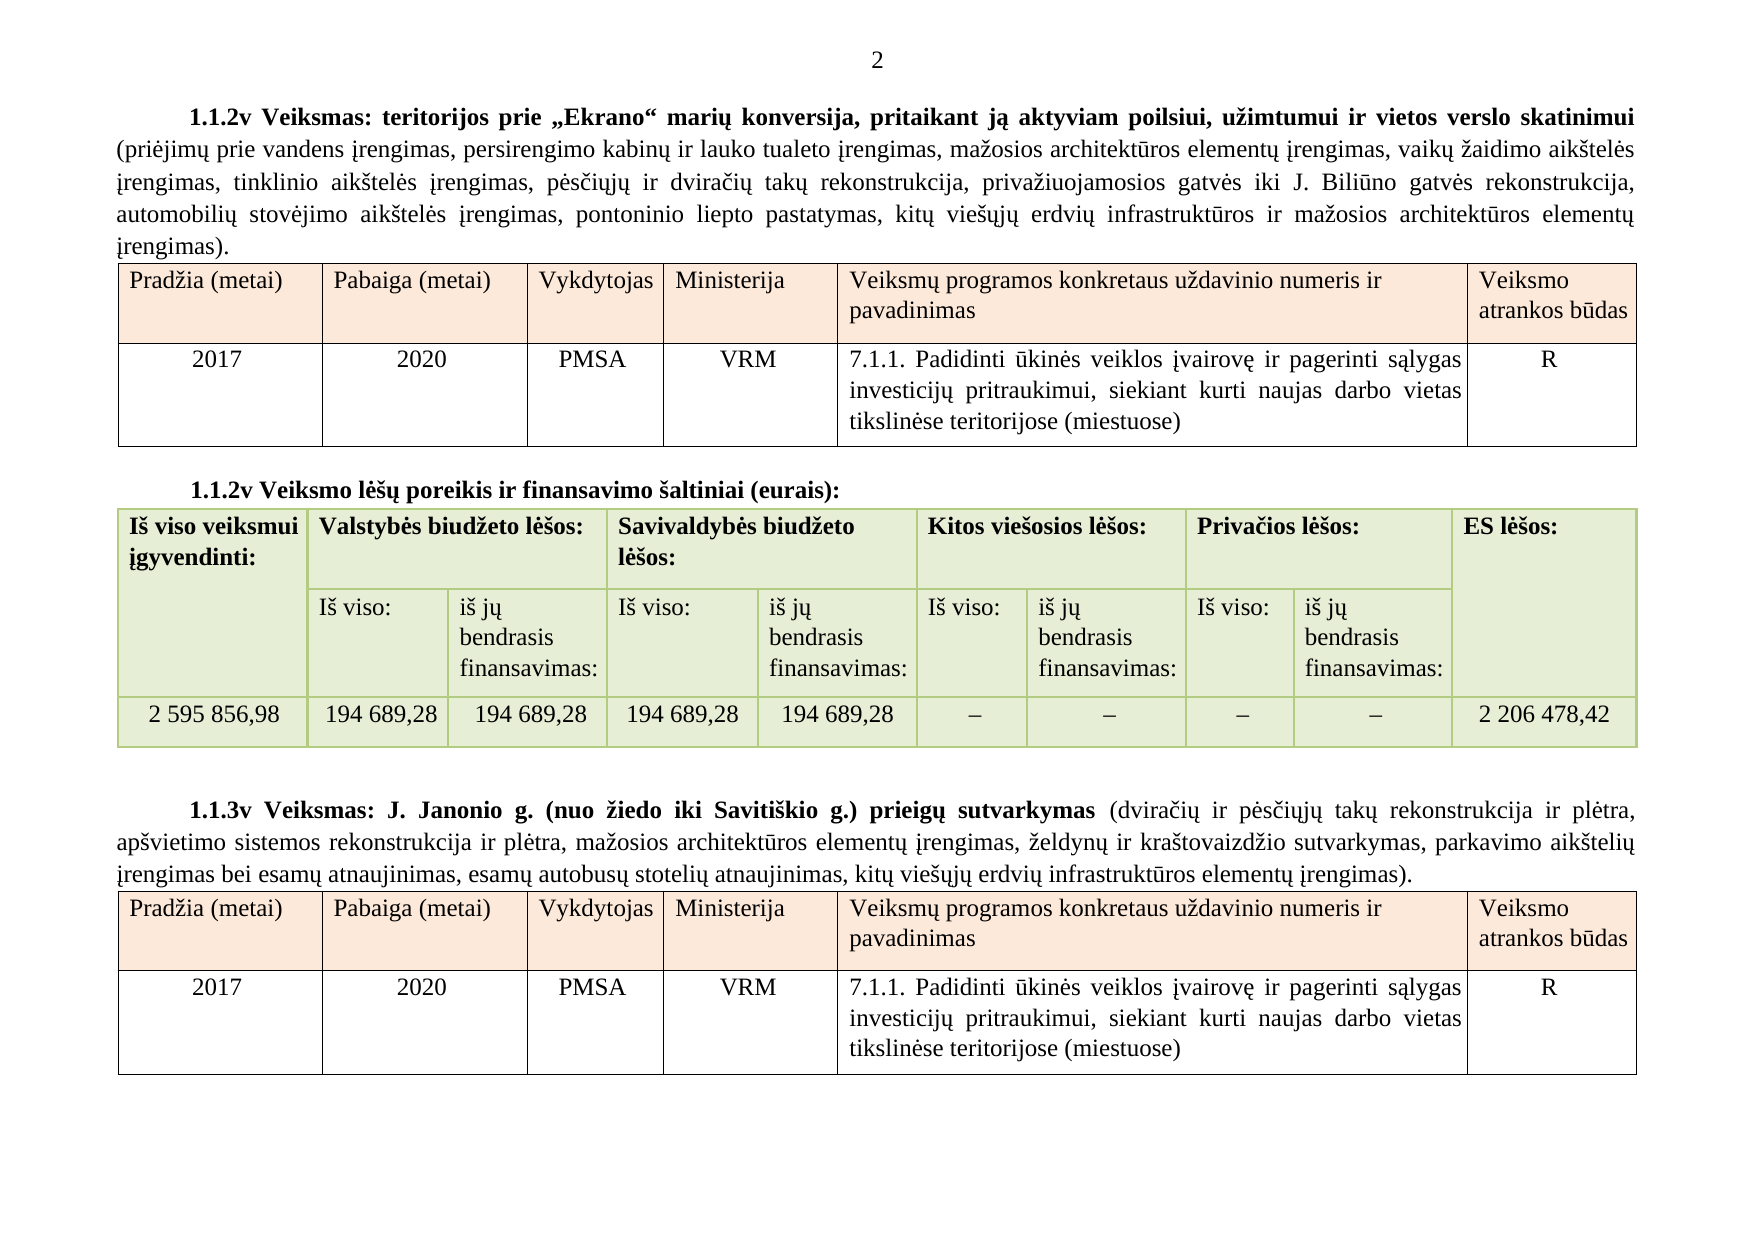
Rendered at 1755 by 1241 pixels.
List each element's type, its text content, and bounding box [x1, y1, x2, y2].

table_cell Iš viso: [608, 590, 757, 696]
table_cell 194 689,28 [449, 698, 606, 746]
table_header Ministerija [664, 892, 837, 970]
table_cell iš jų bendrasis finansavimas: [1028, 590, 1185, 696]
table_cell 2 206 478,42 [1453, 698, 1635, 746]
text 1.1.2v Veiksmas: teritorijos prie „Ekrano“ marių konversija, pritaikant ją aktyviam poilsiui, užimtumui ir vietos verslo skatinimui (priėjimų prie vandens įrengimas, persirengimo kabinų ir lauko tualeto įrengimas, mažosios architektūros elementų įrengimas, vaikų žaidimo aikštelės įrengimas, tinklinio aikštelės įrengimas, pėsčiųjų ir dviračių takų rekonstrukcija, privažiuojamosios gatvės iki J. Biliūno gatvės rekonstrukcija, automobilių stovėjimo aikštelės įrengimas, pontoninio liepto pastatymas, kitų viešųjų erdvių infrastruktūros ir mažosios architektūros elementų įrengimas). [116, 102, 1636, 260]
table_cell Iš viso: [309, 590, 447, 696]
table_cell 2 595 856,98 [119, 698, 306, 746]
table_cell VRM [664, 971, 837, 1073]
table_header Vykdytojas [528, 892, 663, 970]
table_header ES lėšos: [1453, 510, 1635, 696]
table_header Veiksmų programos konkretaus uždavinio numeris ir pavadinimas [838, 264, 1467, 343]
table_cell Iš viso: [1187, 590, 1293, 696]
table_cell 7.1.1. Padidinti ūkinės veiklos įvairovę ir pagerinti sąlygas investicijų pritraukimui, siekiant kurti naujas darbo vietas tikslinėse teritorijose (miestuose) [838, 344, 1467, 446]
table_cell PMSA [528, 344, 663, 446]
table_header Veiksmo atrankos būdas [1468, 264, 1636, 343]
table_cell iš jų bendrasis finansavimas: [759, 590, 916, 696]
table_header Privačios lėšos: [1187, 510, 1451, 588]
table_header Kitos viešosios lėšos: [918, 510, 1185, 588]
table_cell iš jų bendrasis finansavimas: [449, 590, 606, 696]
table_header Veiksmo atrankos būdas [1468, 892, 1636, 970]
table_cell iš jų bendrasis finansavimas: [1295, 590, 1451, 696]
table_cell VRM [664, 344, 837, 446]
table_cell 2020 [323, 971, 527, 1073]
table_header Savivaldybės biudžeto lėšos: [608, 510, 916, 588]
table_cell R [1468, 344, 1636, 446]
text 1.1.2v Veiksmo lėšų poreikis ir finansavimo šaltiniai (eurais): [190, 476, 1636, 504]
table_header Pabaiga (metai) [323, 264, 527, 343]
text 1.1.3v Veiksmas: J. Janonio g. (nuo žiedo iki Savitiškio g.) prieigų sutvarkymas (dviračių ir pėsčiųjų takų rekonstrukcija ir plėtra, apšvietimo sistemos rekonstrukcija ir plėtra, mažosios architektūros elementų įrengimas, želdynų ir kraštovaizdžio sutvarkymas, parkavimo aikštelių įrengimas bei esamų atnaujinimas, esamų autobusų stotelių atnaujinimas, kitų viešųjų erdvių infrastruktūros elementų įrengimas). [116, 795, 1636, 888]
table_header Pabaiga (metai) [323, 892, 527, 970]
table_cell – [1187, 698, 1293, 746]
table_cell – [1295, 698, 1451, 746]
table_cell – [918, 698, 1026, 746]
table_header Ministerija [664, 264, 837, 343]
table_header Vykdytojas [528, 264, 663, 343]
table_header Pradžia (metai) [119, 264, 322, 343]
table_header Pradžia (metai) [119, 892, 322, 970]
table_cell 194 689,28 [759, 698, 916, 746]
table_cell 2017 [119, 971, 322, 1073]
table_cell – [1028, 698, 1185, 746]
table_header Valstybės biudžeto lėšos: [309, 510, 606, 588]
table_cell 2017 [119, 344, 322, 446]
table_cell Iš viso: [918, 590, 1026, 696]
table_cell 194 689,28 [608, 698, 757, 746]
table_cell R [1468, 971, 1636, 1073]
table_cell 7.1.1. Padidinti ūkinės veiklos įvairovę ir pagerinti sąlygas investicijų pritraukimui, siekiant kurti naujas darbo vietas tikslinėse teritorijose (miestuose) [838, 971, 1467, 1073]
table_header Iš viso veiksmui įgyvendinti: [119, 510, 306, 696]
table_header Veiksmų programos konkretaus uždavinio numeris ir pavadinimas [838, 892, 1467, 970]
table_cell 194 689,28 [309, 698, 447, 746]
table_cell 2020 [323, 344, 527, 446]
table_cell PMSA [528, 971, 663, 1073]
